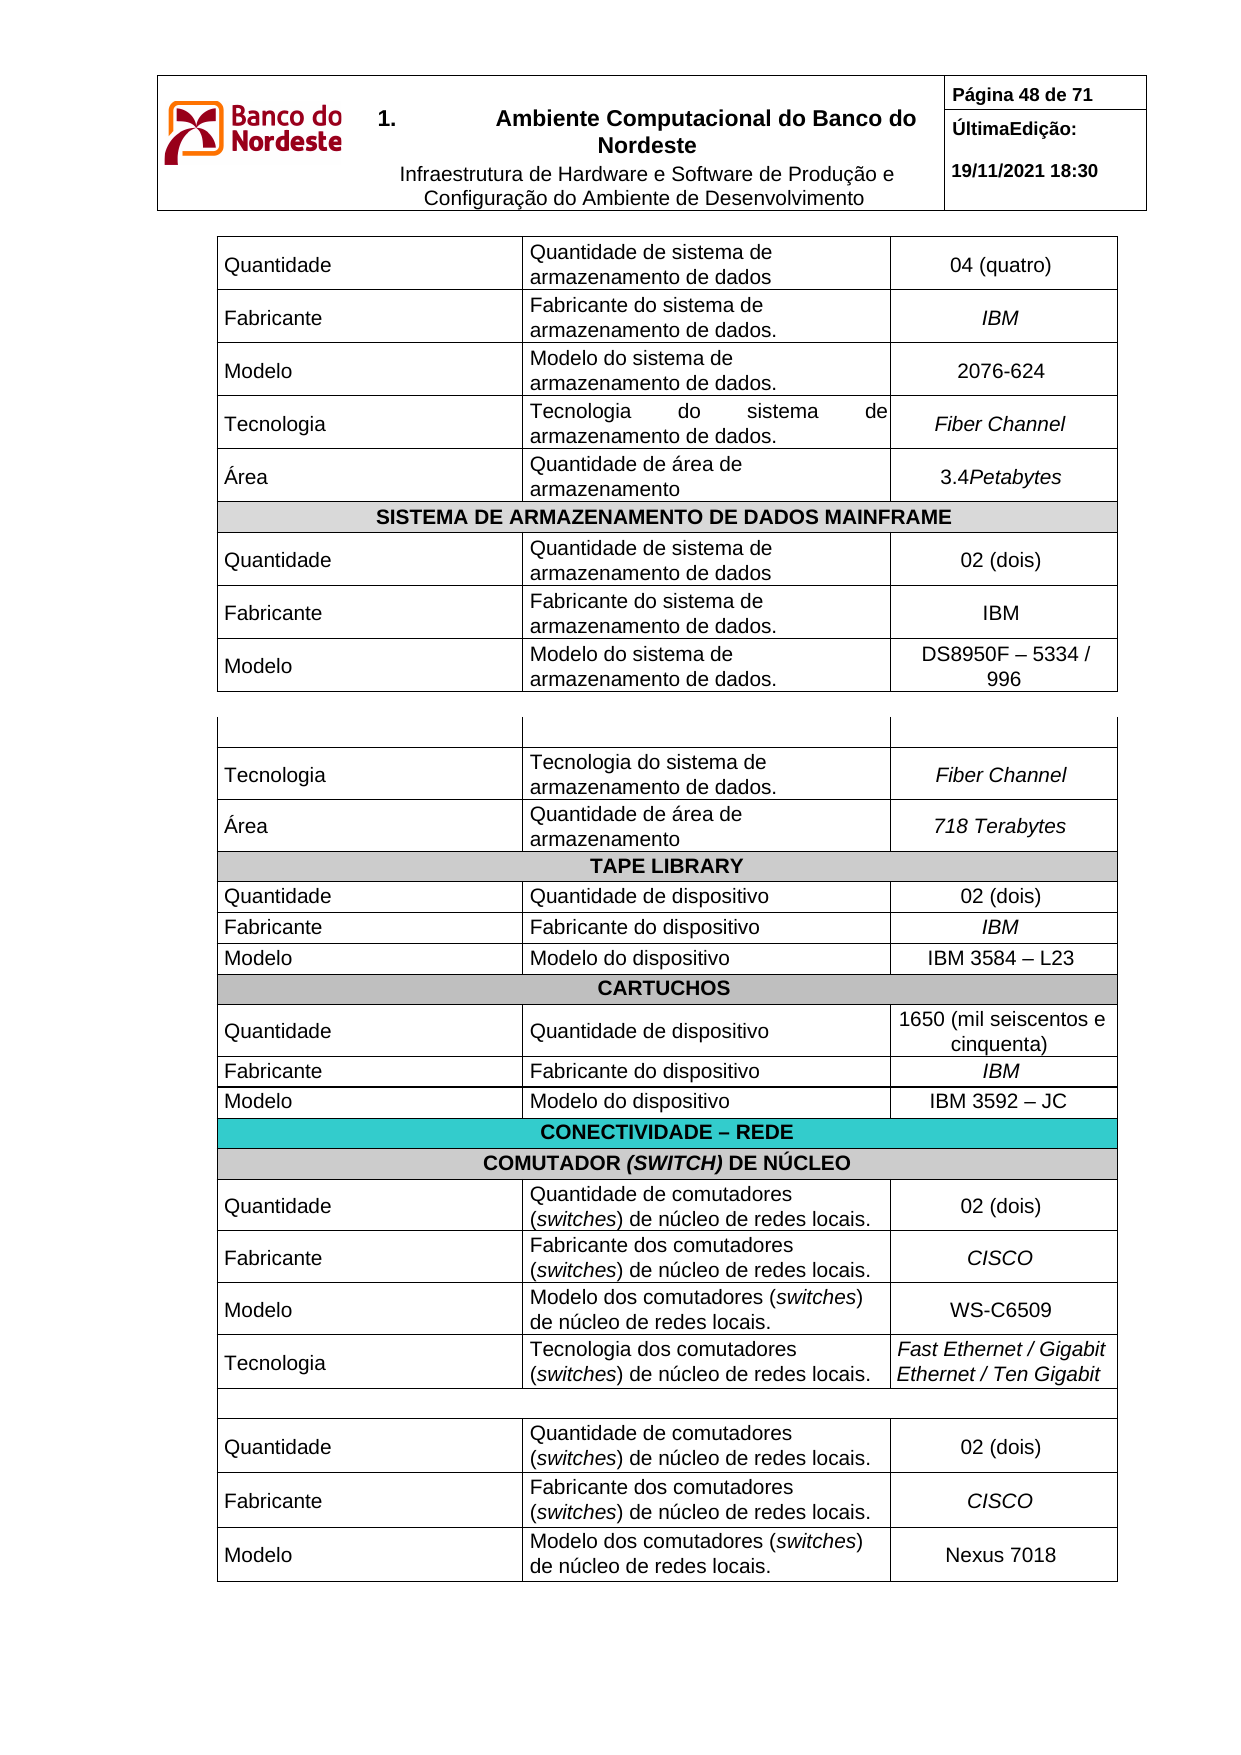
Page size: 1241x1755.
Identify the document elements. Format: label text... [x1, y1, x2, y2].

table_cell 02 (dois) [891, 533, 1117, 585]
table_cell Quantidade de comutadores (switches) de núcleo de redes locais. [523, 1419, 890, 1472]
table_cell Modelo do dispositivo [523, 1088, 890, 1117]
table_cell CONECTIVIDADE – REDE [483, 1119, 891, 1148]
table_cell Fabricante [218, 1473, 483, 1527]
table_cell Quantidade de comutadores (switches) de núcleo de redes locais. [523, 1180, 890, 1230]
table_cell Quantidade [218, 882, 483, 912]
table_cell Modelo do dispositivo [523, 944, 890, 973]
table_cell [891, 1119, 1117, 1148]
table_cell Fiber Channel [891, 396, 1117, 448]
table_cell [891, 1149, 1117, 1179]
table_cell Fast Ethernet / Gigabit Ethernet / Ten Gigabit [891, 1335, 1117, 1388]
table_cell [483, 1283, 522, 1334]
table_header [218, 717, 483, 747]
table_cell CISCO [891, 1473, 1117, 1527]
table_cell Modelo do sistema de armazenamento de dados. [523, 639, 890, 691]
table_cell [483, 913, 522, 943]
table_cell 1650 (mil seiscentos e cinquenta) [891, 1005, 1117, 1056]
table_cell 02 (dois) [891, 1180, 1117, 1230]
table_cell SISTEMA DE ARMAZENAMENTO DE DADOS MAINFRAME [218, 502, 1117, 532]
table_cell Fabricante [218, 290, 522, 342]
table_cell Área [218, 449, 522, 501]
table_cell [483, 748, 522, 799]
table_cell Nexus 7018 [891, 1528, 1117, 1581]
table_cell Fabricante do dispositivo [523, 1057, 890, 1086]
table_cell Quantidade de sistema de armazenamento de dados [523, 533, 890, 585]
table_cell Fabricante [218, 586, 522, 638]
table_cell IBM 3592 – JC [891, 1088, 1117, 1117]
table_cell [483, 1180, 522, 1230]
table_cell [483, 1389, 891, 1418]
table_cell [483, 1419, 522, 1472]
table_header [891, 717, 1117, 747]
table_cell Modelo [218, 639, 522, 691]
table_cell Área [218, 800, 483, 851]
table_cell [483, 1335, 522, 1388]
table_cell DS8950F – 5334 / 996 [891, 639, 1117, 691]
table_cell 02 (dois) [891, 1419, 1117, 1472]
table_cell IBM [891, 586, 1117, 638]
table_cell Modelo [218, 944, 483, 973]
table_cell Fabricante [218, 1231, 483, 1282]
table_header [483, 717, 522, 747]
table_cell Quantidade de dispositivo [523, 1005, 890, 1056]
table_cell Tecnologia [218, 748, 483, 799]
table_header [523, 717, 890, 747]
table_cell Quantidade [218, 1419, 483, 1472]
table_cell Quantidade de área de armazenamento [523, 449, 890, 501]
table_cell Tecnologia do sistema de armazenamento de dados. [523, 396, 890, 448]
table_cell [218, 975, 483, 1004]
table_cell Fabricante do sistema de armazenamento de dados. [523, 586, 890, 638]
table_cell [483, 944, 522, 973]
table_cell Quantidade [218, 237, 522, 289]
table_cell [483, 882, 522, 912]
table_cell Modelo dos comutadores (switches) de núcleo de redes locais. [523, 1528, 890, 1581]
table_cell Tecnologia [218, 1335, 483, 1388]
table_cell CISCO [891, 1231, 1117, 1282]
table_cell 2076-624 [891, 343, 1117, 395]
table_cell Fabricante dos comutadores (switches) de núcleo de redes locais. [523, 1473, 890, 1527]
table_cell Fabricante dos comutadores (switches) de núcleo de redes locais. [523, 1231, 890, 1282]
table_cell COMUTADOR (SWITCH) DE NÚCLEO [483, 1149, 891, 1179]
table_cell CARTUCHOS [483, 975, 891, 1004]
table_cell Tecnologia [218, 396, 522, 448]
table_cell Fabricante [218, 1057, 483, 1086]
table_cell TAPE LIBRARY [483, 852, 891, 881]
table_cell [891, 1389, 1117, 1418]
table_cell IBM 3584 – L23 [891, 944, 1117, 973]
table_cell IBM [891, 1057, 1117, 1086]
table_cell Quantidade de dispositivo [523, 882, 890, 912]
table_cell [483, 800, 522, 851]
table_cell IBM [891, 290, 1117, 342]
table_cell [483, 1473, 522, 1527]
table_cell Tecnologia dos comutadores (switches) de núcleo de redes locais. [523, 1335, 890, 1388]
table_cell [483, 1088, 522, 1117]
table_cell 04 (quatro) [891, 237, 1117, 289]
table_cell Quantidade de sistema de armazenamento de dados [523, 237, 890, 289]
table_cell Quantidade de área de armazenamento [523, 800, 890, 851]
table_cell Quantidade [218, 533, 522, 585]
table_cell Fabricante do sistema de armazenamento de dados. [523, 290, 890, 342]
table_cell 3.4Petabytes [891, 449, 1117, 501]
table_cell [891, 975, 1117, 1004]
table_cell [483, 1231, 522, 1282]
table_cell Modelo [218, 1088, 483, 1117]
table_cell Modelo [218, 343, 522, 395]
table_cell [483, 1528, 522, 1581]
table_cell [218, 1389, 483, 1418]
table_cell 02 (dois) [891, 882, 1117, 912]
table_cell [483, 1005, 522, 1056]
table_cell [891, 852, 1117, 881]
table_cell [218, 852, 483, 881]
table_cell Modelo dos comutadores (switches) de núcleo de redes locais. [523, 1283, 890, 1334]
table_cell WS-C6509 [891, 1283, 1117, 1334]
table_cell IBM [891, 913, 1117, 943]
table_cell 718 Terabytes [891, 800, 1117, 851]
table_cell Modelo do sistema de armazenamento de dados. [523, 343, 890, 395]
table_cell [218, 1119, 483, 1148]
table_cell Quantidade [218, 1180, 483, 1230]
table_cell Modelo [218, 1528, 483, 1581]
table_cell Modelo [218, 1283, 483, 1334]
table_cell [218, 1149, 483, 1179]
table_cell Fabricante [218, 913, 483, 943]
table_cell Fabricante do dispositivo [523, 913, 890, 943]
table_cell Fiber Channel [891, 748, 1117, 799]
table_cell Tecnologia do sistema de armazenamento de dados. [523, 748, 890, 799]
table_cell [483, 1057, 522, 1086]
table_cell Quantidade [218, 1005, 483, 1056]
